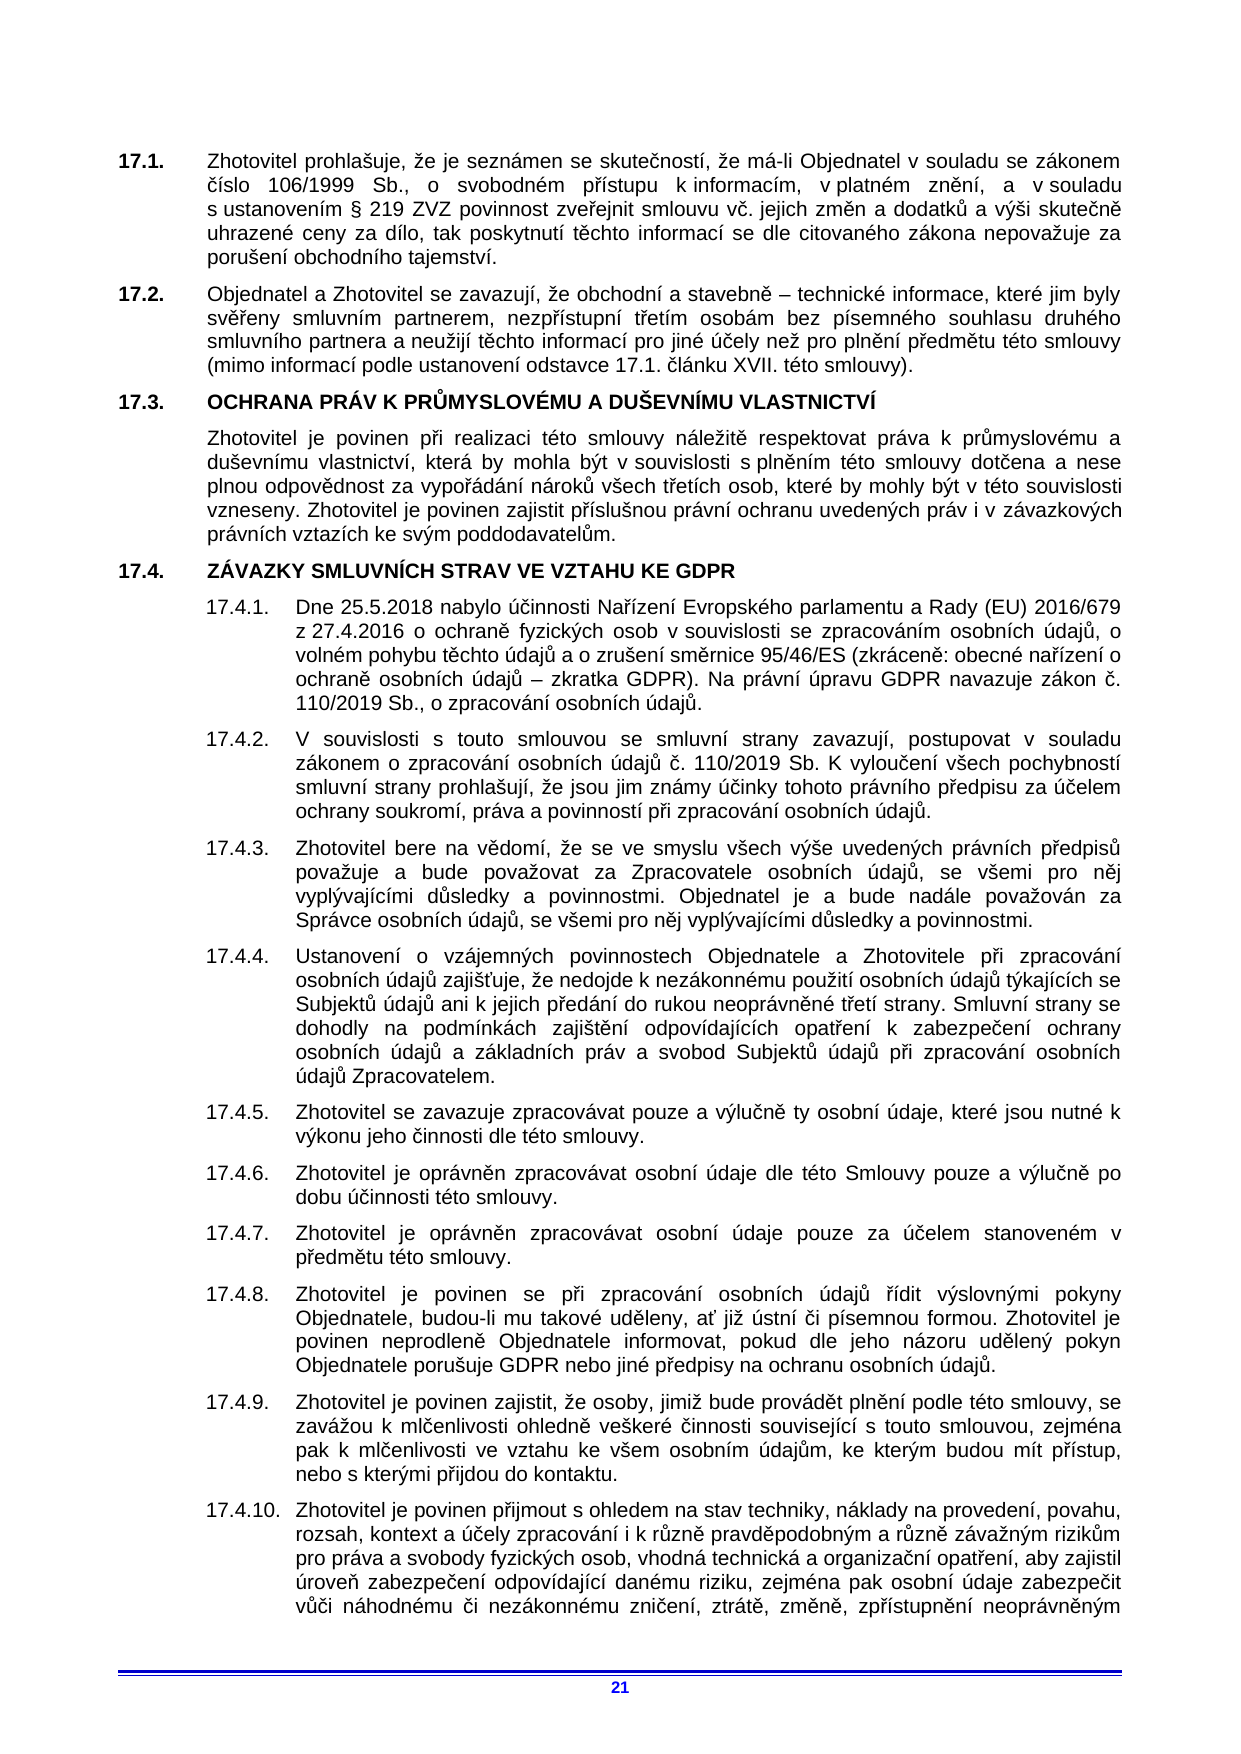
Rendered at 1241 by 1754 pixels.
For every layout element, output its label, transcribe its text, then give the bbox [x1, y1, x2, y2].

subtitle Zhotovitel je povinen přijmout s ohledem na stav techniky, náklady na provedení, povahu, rozsah, kontext a účely zpracování i k různě pravděpodobným a různě závažným rizikům pro práva a svobody fyzických osob, vhodná technická a organizační opatření, aby zajistil úroveň zabezpečení odpovídající danému riziku, zejména pak osobní údaje zabezpečit vůči náhodnému či nezákonnému zničení, ztrátě, změně, zpřístupnění neoprávněným [206, 1498, 1122, 1618]
subtitle Zhotovitel je oprávněn zpracovávat osobní údaje pouze za účelem stanoveném v předmětu této smlouvy. [206, 1221, 1122, 1269]
subtitle Zhotovitel je povinen při realizaci této smlouvy náležitě respektovat práva k průmyslovému a duševnímu vlastnictví, která by mohla být v souvislosti s plněním této smlouvy dotčena a nese plnou odpovědnost za vypořádání nároků všech třetích osob, které by mohly být v této souvislosti vzneseny. Zhotovitel je povinen zajistit příslušnou právní ochranu uvedených práv i v závazkových právních vztazích ke svým poddodavatelům. [207, 426, 1122, 546]
subtitle Zhotovitel prohlašuje, že je seznámen se skutečností, že má-li Objednatel v souladu se zákonem číslo 106/1999 Sb., o svobodném přístupu k informacím, v platném znění, a v souladu s ustanovením § 219 ZVZ povinnost zveřejnit smlouvu vč. jejich změn a dodatků a výši skutečně uhrazené ceny za dílo, tak poskytnutí těchto informací se dle citovaného zákona nepovažuje za porušení obchodního tajemství. [118, 149, 1122, 269]
subtitle Zhotovitel je oprávněn zpracovávat osobní údaje dle této Smlouvy pouze a výlučně po dobu účinnosti této smlouvy. [206, 1161, 1122, 1208]
subtitle Zhotovitel bere na vědomí, že se ve smyslu všech výše uvedených právních předpisů považuje a bude považovat za Zpracovatele osobních údajů, se všemi pro něj vyplývajícími důsledky a povinnostmi. Objednatel je a bude nadále považován za Správce osobních údajů, se všemi pro něj vyplývajícími důsledky a povinnostmi. [206, 836, 1122, 931]
subtitle Zhotovitel se zavazuje zpracovávat pouze a výlučně ty osobní údaje, které jsou nutné k výkonu jeho činnosti dle této smlouvy. [206, 1100, 1122, 1148]
subtitle Objednatel a Zhotovitel se zavazují, že obchodní a stavebně – technické informace, které jim byly svěřeny smluvním partnerem, nezpřístupní třetím osobám bez písemného souhlasu druhého smluvního partnera a neužijí těchto informací pro jiné účely než pro plnění předmětu této smlouvy (mimo informací podle ustanovení odstavce 17.1. článku XVII. této smlouvy). [118, 281, 1122, 377]
subtitle ZÁVAZKY SMLUVNÍCH STRAV VE VZTAHU KE GDPR [118, 558, 1122, 582]
subtitle Zhotovitel je povinen zajistit, že osoby, jimiž bude provádět plnění podle této smlouvy, se zavážou k mlčenlivosti ohledně veškeré činnosti související s touto smlouvou, zejména pak k mlčenlivosti ve vztahu ke všem osobním údajům, ke kterým budou mít přístup, nebo s kterými přijdou do kontaktu. [206, 1390, 1122, 1486]
subtitle V souvislosti s touto smlouvou se smluvní strany zavazují, postupovat v souladu zákonem o zpracování osobních údajů č. 110/2019 Sb. K vyloučení všech pochybností smluvní strany prohlašují, že jsou jim známy účinky tohoto právního předpisu za účelem ochrany soukromí, práva a povinností při zpracování osobních údajů. [206, 727, 1122, 823]
subtitle Ustanovení o vzájemných povinnostech Objednatele a Zhotovitele při zpracování osobních údajů zajišťuje, že nedojde k nezákonnému použití osobních údajů týkajících se Subjektů údajů ani k jejich předání do rukou neoprávněné třetí strany. Smluvní strany se dohodly na podmínkách zajištění odpovídajících opatření k zabezpečení ochrany osobních údajů a základních práv a svobod Subjektů údajů při zpracování osobních údajů Zpracovatelem. [206, 944, 1122, 1088]
subtitle Zhotovitel je povinen se při zpracování osobních údajů řídit výslovnými pokyny Objednatele, budou-li mu takové uděleny, ať již ústní či písemnou formou. Zhotovitel je povinen neprodleně Objednatele informovat, pokud dle jeho názoru udělený pokyn Objednatele porušuje GDPR nebo jiné předpisy na ochranu osobních údajů. [206, 1281, 1122, 1377]
subtitle Dne 25.5.2018 nabylo účinnosti Nařízení Evropského parlamentu a Rady (EU) 2016/679 z 27.4.2016 o ochraně fyzických osob v souvislosti se zpracováním osobních údajů, o volném pohybu těchto údajů a o zrušení směrnice 95/46/ES (zkráceně: obecné nařízení o ochraně osobních údajů – zkratka GDPR). Na právní úpravu GDPR navazuje zákon č. 110/2019 Sb., o zpracování osobních údajů. [206, 595, 1122, 715]
subtitle OCHRANA PRÁV K PRŮMYSLOVÉMU A DUŠEVNÍMU VLASTNICTVÍ [118, 390, 1122, 414]
